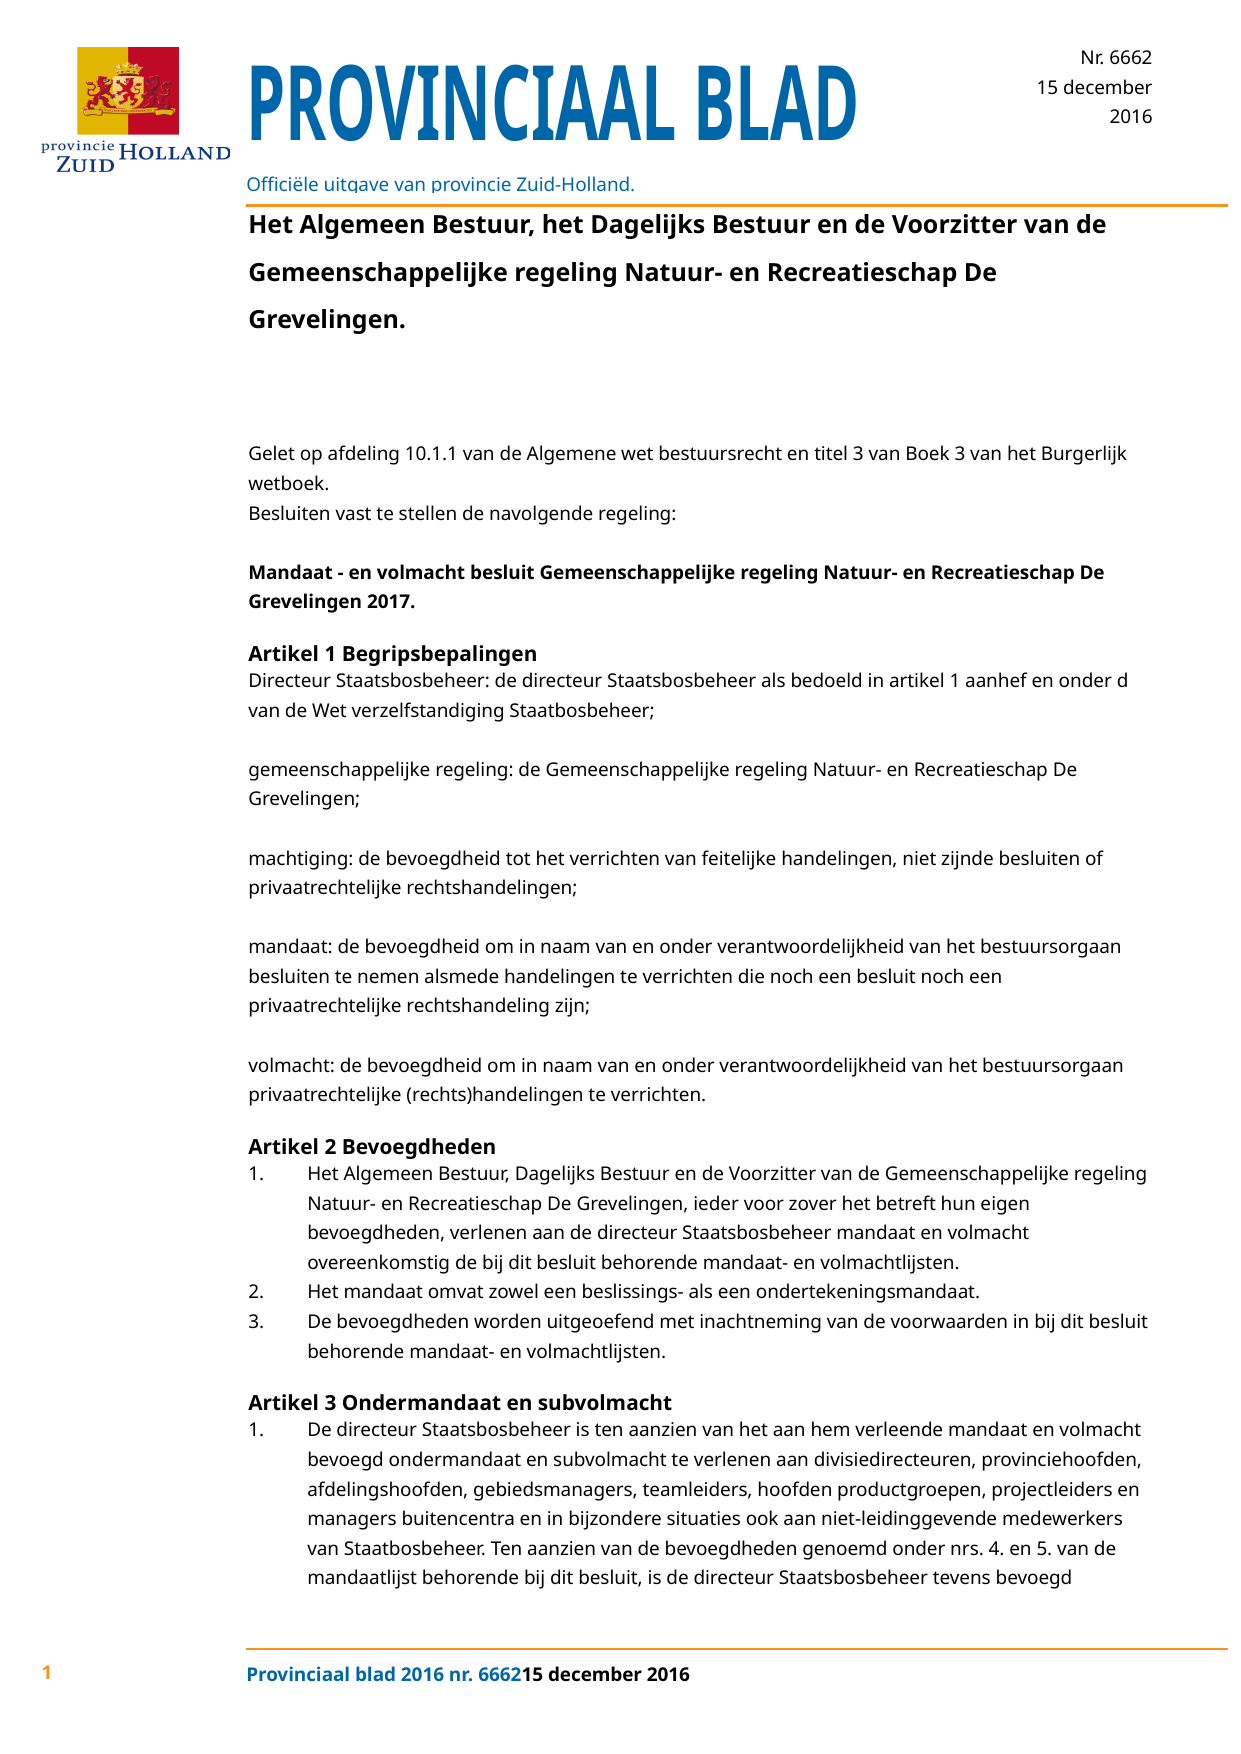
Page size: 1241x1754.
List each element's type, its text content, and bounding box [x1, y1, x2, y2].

picture [41, 47, 231, 172]
text gemeenschappelijke regeling: de Gemeenschappelijke regeling Natuur- en Recreatieschap De Grevelingen; [248, 756, 1152, 811]
text Artikel 1 Begripsbepalingen [248, 639, 1152, 667]
text machtiging: de bevoegdheid tot het verrichten van feitelijke handelingen, niet zijnde besluiten of privaatrechtelijke rechtshandelingen; [248, 845, 1152, 900]
list Het Algemeen Bestuur, Dagelijks Bestuur en de Voorzitter van de Gemeenschappelijke regeling Natuur- en Recreatieschap De Grevelingen, ieder voor zover het betreft hun eigen bevoegdheden, verlenen aan de directeur Staatsbosbeheer mandaat en volmacht overeenkomstig de bij dit besluit behorende mandaat- en volmachtlijsten. [248, 1160, 1152, 1275]
text volmacht: de bevoegdheid om in naam van en onder verantwoordelijkheid van het bestuursorgaan privaatrechtelijke (rechts)handelingen te verrichten. [248, 1052, 1152, 1107]
list De bevoegdheden worden uitgeoefend met inachtneming van de voorwaarden in bij dit besluit behorende mandaat- en volmachtlijsten. [248, 1308, 1152, 1363]
list De directeur Staatsbosbeheer is ten aanzien van het aan hem verleende mandaat en volmacht bevoegd ondermandaat en subvolmacht te verlenen aan divisiedirecteuren, provinciehoofden, afdelingshoofden, gebiedsmanagers, teamleiders, hoofden productgroepen, projectleiders en managers buitencentra en in bijzondere situaties ook aan niet-leidinggevende medewerkers van Staatbosbeheer. Ten aanzien van de bevoegdheden genoemd onder nrs. 4. en 5. van de mandaatlijst behorende bij dit besluit, is de directeur Staatsbosbeheer tevens bevoegd [248, 1417, 1152, 1590]
text Artikel 2 Bevoegdheden [248, 1132, 1152, 1160]
text Besluiten vast te stellen de navolgende regeling: [248, 500, 1152, 525]
list Het mandaat omvat zowel een beslissings- als een ondertekeningsmandaat. [248, 1279, 1152, 1304]
text Mandaat - en volmacht besluit Gemeenschappelijke regeling Natuur- en Recreatieschap De Grevelingen 2017. [248, 559, 1152, 614]
text Het Algemeen Bestuur, het Dagelijks Bestuur en de Voorzitter van de Gemeenschappelijke regeling Natuur- en Recreatieschap De Grevelingen. [248, 207, 1152, 336]
text mandaat: de bevoegdheid om in naam van en onder verantwoordelijkheid van het bestuursorgaan besluiten te nemen alsmede handelingen te verrichten die noch een besluit noch een privaatrechtelijke rechtshandeling zijn; [248, 933, 1152, 1018]
text Directeur Staatsbosbeheer: de directeur Staatsbosbeheer als bedoeld in artikel 1 aanhef en onder d van de Wet verzelfstandiging Staatbosbeheer; [248, 667, 1152, 723]
text Artikel 3 Ondermandaat en subvolmacht [248, 1388, 1152, 1417]
text Gelet op afdeling 10.1.1 van de Algemene wet bestuursrecht en titel 3 van Boek 3 van het Burgerlijk wetboek. [248, 441, 1152, 496]
